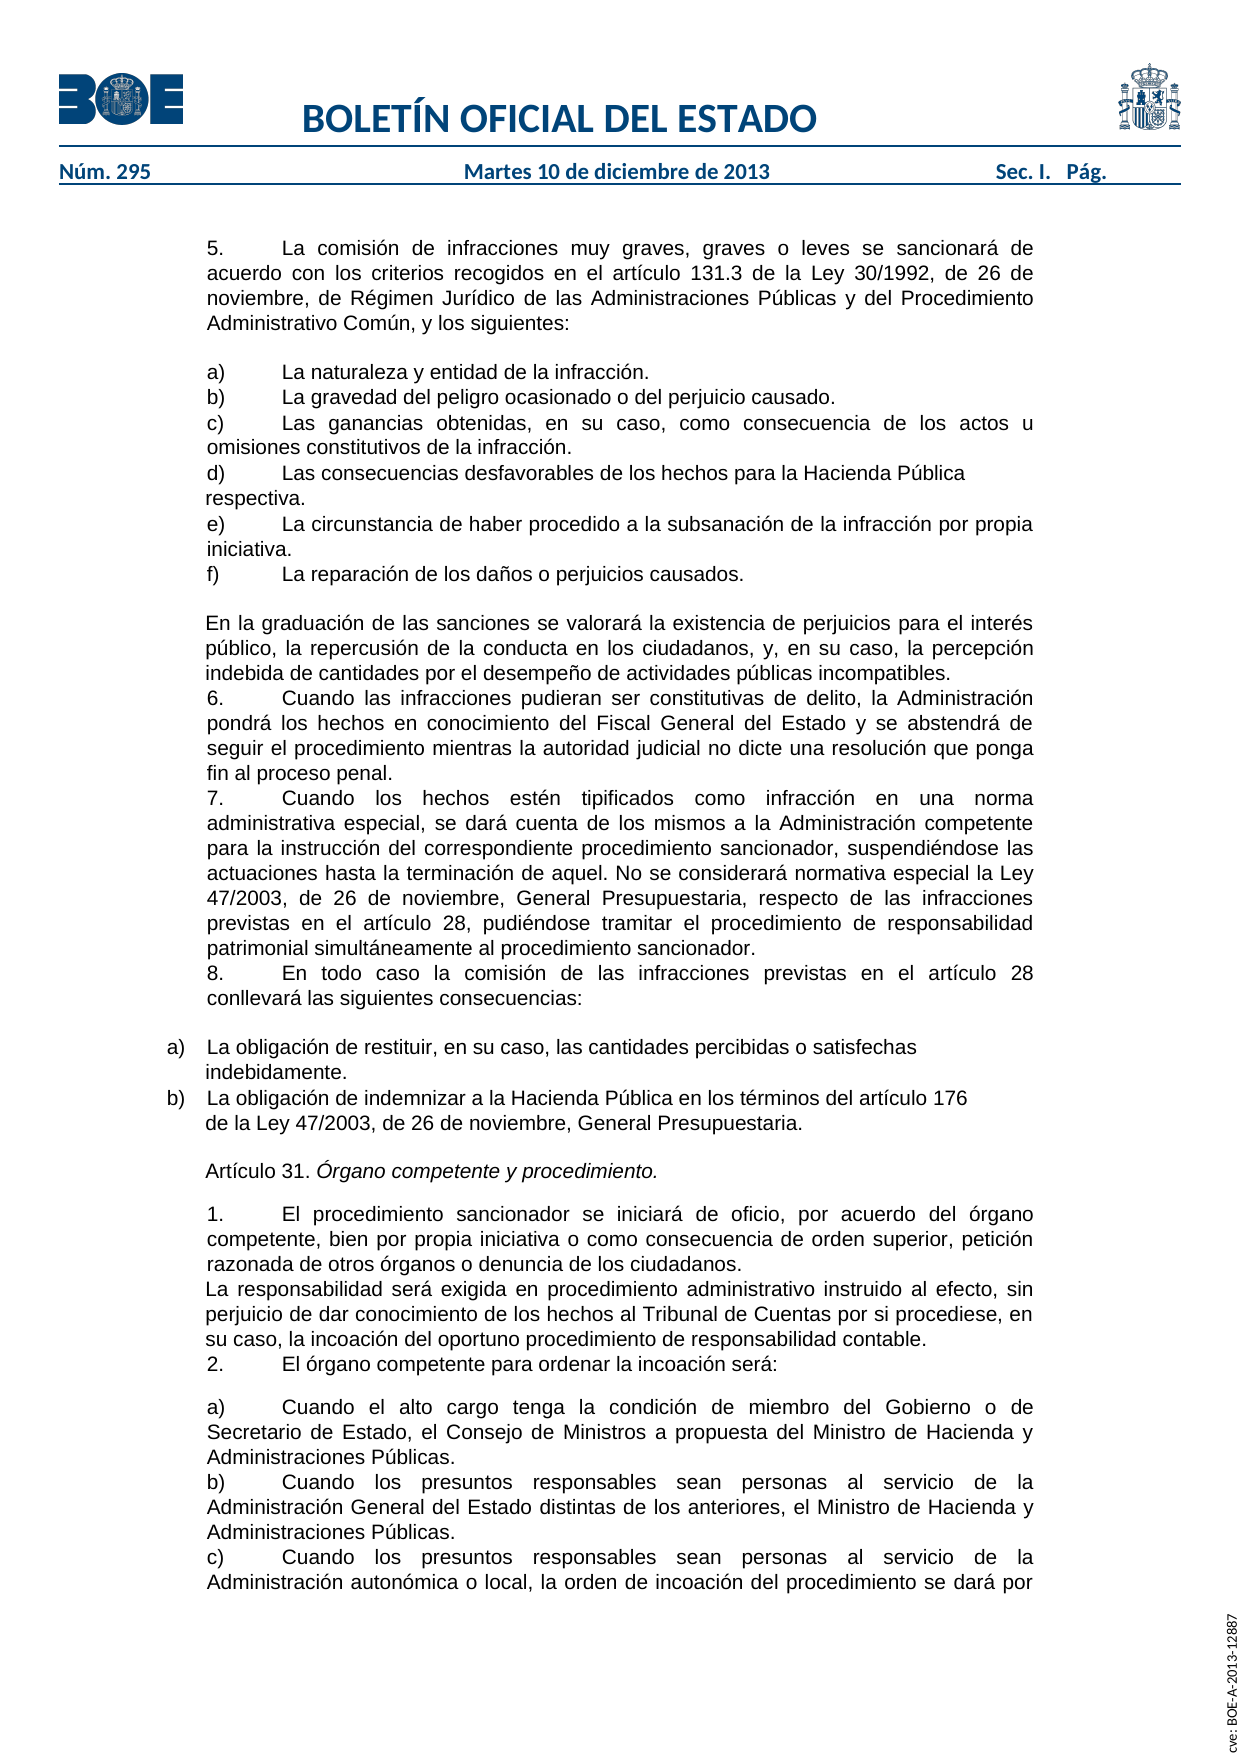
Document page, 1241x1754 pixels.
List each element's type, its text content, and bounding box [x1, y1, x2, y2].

text En la graduación de las sanciones se valorará la existencia de perjuicios para el interés público, la repercusión de la conducta en los ciudadanos, y, en su caso, la percepción indebida de cantidades por el desempeño de actividades públicas incompatibles. [205, 611, 1035, 685]
list La circunstancia de haber procedido a la subsanación de la infracción por propia iniciativa. [207, 511, 1035, 560]
text de la Ley 47/2003, de 26 de noviembre, General Presupuestaria. [205, 1111, 1035, 1135]
list Cuando el alto cargo tenga la condición de miembro del Gobierno o de Secretario de Estado, el Consejo de Ministros a propuesta del Ministro de Hacienda y Administraciones Públicas. [207, 1395, 1035, 1468]
text La responsabilidad será exigida en procedimiento administrativo instruido al efecto, sin perjuicio de dar conocimiento de los hechos al Tribunal de Cuentas por si procediese, en su caso, la incoación del oportuno procedimiento de responsabilidad contable. [205, 1277, 1035, 1351]
list La naturaleza y entidad de la infracción. [207, 359, 1035, 383]
text indebidamente. [205, 1060, 1035, 1084]
list La gravedad del peligro ocasionado o del perjuicio causado. [207, 385, 1035, 409]
text respectiva. [205, 486, 1035, 510]
list Cuando los presuntos responsables sean personas al servicio de la Administración General del Estado distintas de los anteriores, el Ministro de Hacienda y Administraciones Públicas. [207, 1470, 1035, 1544]
text Artículo 31. Órgano competente y procedimiento. [205, 1159, 1035, 1183]
list En todo caso la comisión de las infracciones previstas en el artículo 28 conllevará las siguientes consecuencias: [207, 961, 1035, 1010]
list Las ganancias obtenidas, en su caso, como consecuencia de los actos u omisiones constitutivos de la infracción. [207, 410, 1035, 459]
list El procedimiento sancionador se iniciará de oficio, por acuerdo del órgano competente, bien por propia iniciativa o como consecuencia de orden superior, petición razonada de otros órganos o denuncia de los ciudadanos. [207, 1202, 1035, 1275]
list La comisión de infracciones muy graves, graves o leves se sancionará de acuerdo con los criterios recogidos en el artículo 131.3 de la Ley 30/1992, de 26 de noviembre, de Régimen Jurídico de las Administraciones Públicas y del Procedimiento Administrativo Común, y los siguientes: [207, 236, 1035, 335]
list Cuando los hechos estén tipificados como infracción en una norma administrativa especial, se dará cuenta de los mismos a la Administración competente para la instrucción del correspondiente procedimiento sancionador, suspendiéndose las actuaciones hasta la terminación de aquel. No se considerará normativa especial la Ley 47/2003, de 26 de noviembre, General Presupuestaria, respecto de las infracciones previstas en el artículo 28, pudiéndose tramitar el procedimiento de responsabilidad patrimonial simultáneamente al procedimiento sancionador. [207, 786, 1035, 959]
list La obligación de indemnizar a la Hacienda Pública en los términos del artículo 176 [167, 1085, 1035, 1109]
list Las consecuencias desfavorables de los hechos para la Hacienda Pública [207, 461, 1035, 484]
list La obligación de restituir, en su caso, las cantidades percibidas o satisfechas [167, 1034, 1035, 1058]
list Cuando los presuntos responsables sean personas al servicio de la Administración autonómica o local, la orden de incoación del procedimiento se dará por [207, 1545, 1035, 1594]
list Cuando las infracciones pudieran ser constitutivas de delito, la Administración pondrá los hechos en conocimiento del Fiscal General del Estado y se abstendrá de seguir el procedimiento mientras la autoridad judicial no dicte una resolución que ponga fin al proceso penal. [207, 686, 1035, 785]
list La reparación de los daños o perjuicios causados. [207, 562, 1035, 586]
list El órgano competente para ordenar la incoación será: [207, 1352, 1035, 1376]
